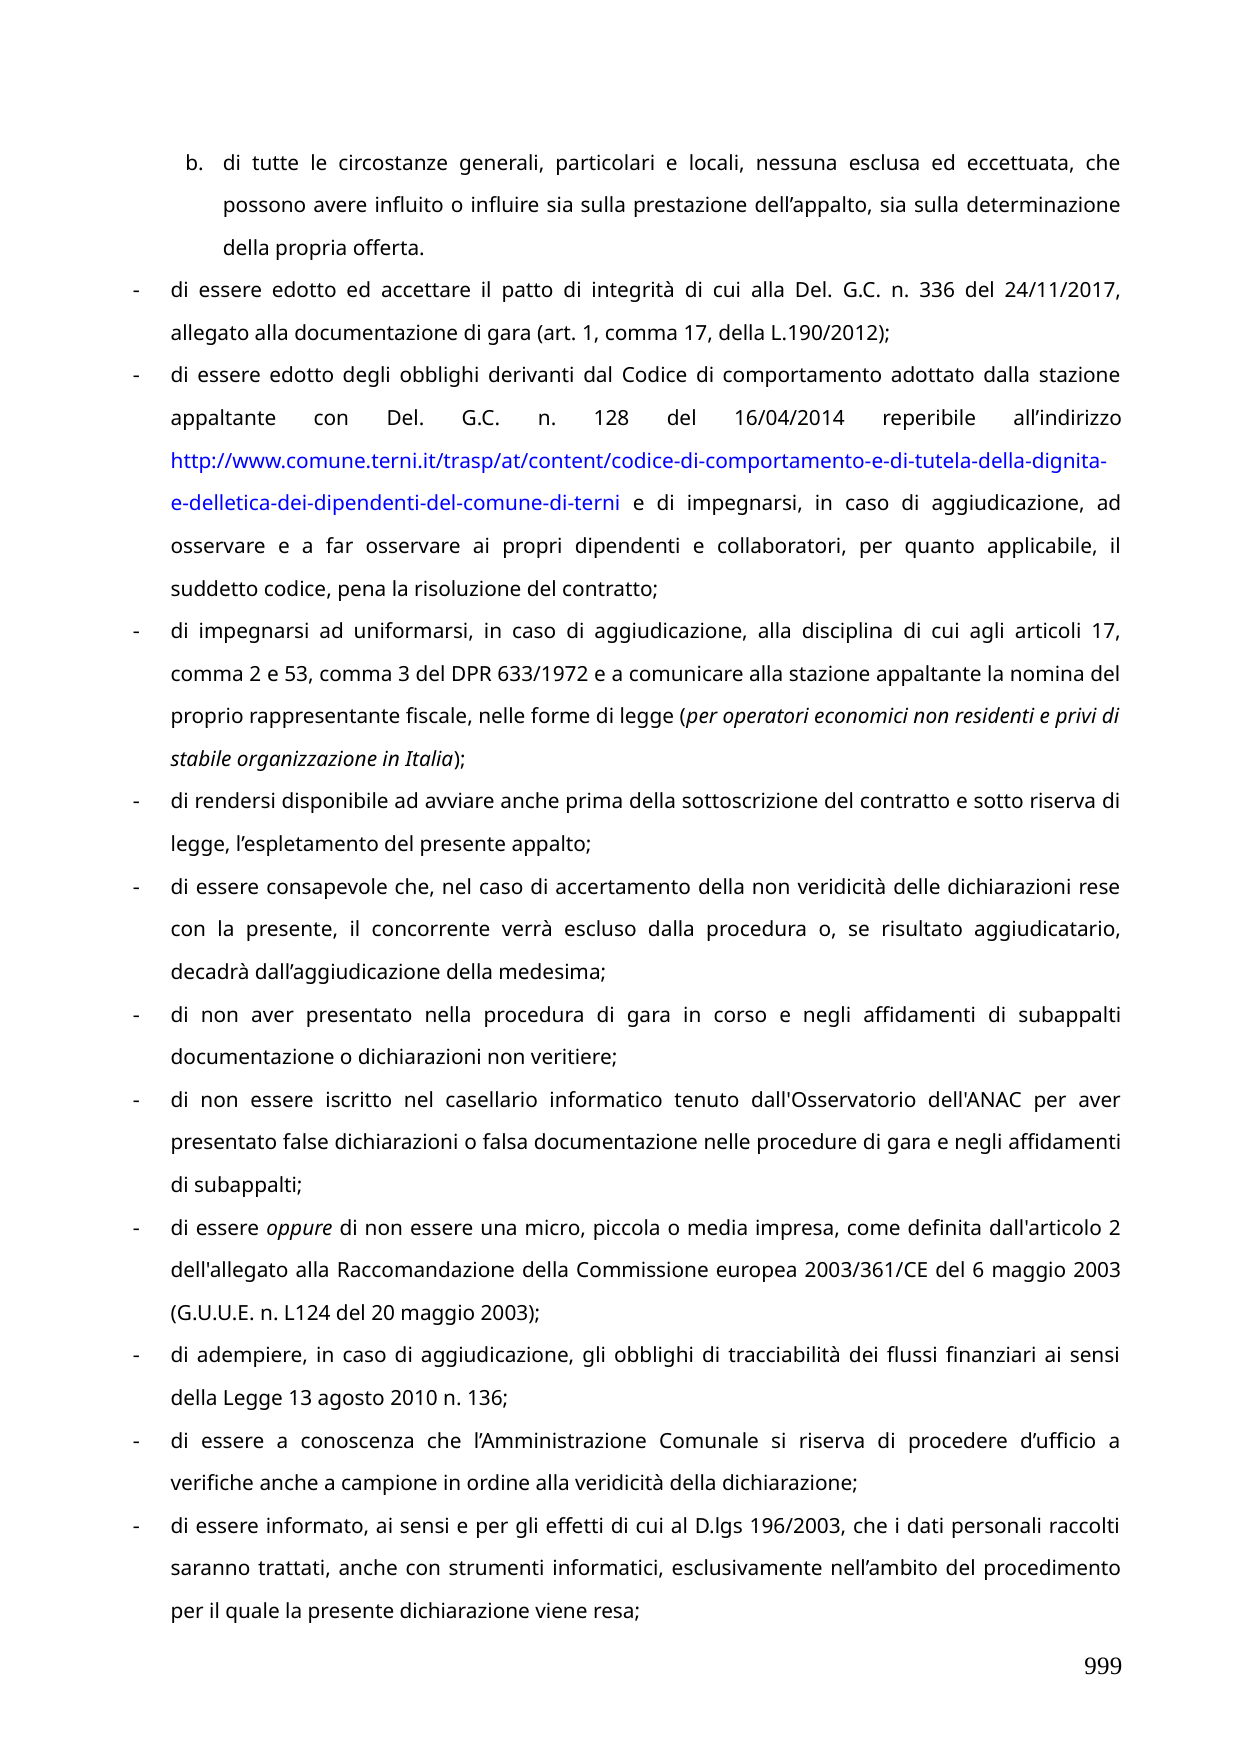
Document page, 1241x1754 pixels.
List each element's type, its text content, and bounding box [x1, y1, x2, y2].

list di rendersi disponibile ad avviare anche prima della sottoscrizione del contratto e sotto riserva di legge, l’espletamento del presente appalto; [133, 787, 1122, 858]
list di impegnarsi ad uniformarsi, in caso di aggiudicazione, alla disciplina di cui agli articoli 17, comma 2 e 53, comma 3 del DPR 633/1972 e a comunicare alla stazione appaltante la nomina del proprio rappresentante fiscale, nelle forme di legge (per operatori economici non residenti e privi di stabile organizzazione in Italia); [133, 616, 1122, 772]
list di tutte le circostanze generali, particolari e locali, nessuna esclusa ed eccettuata, che possono avere influito o influire sia sulla prestazione dell’appalto, sia sulla determinazione della propria offerta. [185, 148, 1122, 261]
list di essere informato, ai sensi e per gli effetti di cui al D.lgs 196/2003, che i dati personali raccolti saranno trattati, anche con strumenti informatici, esclusivamente nell’ambito del procedimento per il quale la presente dichiarazione viene resa; [133, 1511, 1122, 1624]
list di essere oppure di non essere una micro, piccola o media impresa, come definita dall'articolo 2 dell'allegato alla Raccomandazione della Commissione europea 2003/361/CE del 6 maggio 2003 (G.U.U.E. n. L124 del 20 maggio 2003); [133, 1213, 1122, 1326]
list di non essere iscritto nel casellario informatico tenuto dall'Osservatorio dell'ANAC per aver presentato false dichiarazioni o falsa documentazione nelle procedure di gara e negli affidamenti di subappalti; [133, 1085, 1122, 1198]
list di essere a conoscenza che l’Amministrazione Comunale si riserva di procedere d’ufficio a verifiche anche a campione in ordine alla veridicità della dichiarazione; [133, 1426, 1122, 1497]
list di adempiere, in caso di aggiudicazione, gli obblighi di tracciabilità dei flussi finanziari ai sensi della Legge 13 agosto 2010 n. 136; [133, 1341, 1122, 1412]
list di essere consapevole che, nel caso di accertamento della non veridicità delle dichiarazioni rese con la presente, il concorrente verrà escluso dalla procedura o, se risultato aggiudicatario, decadrà dall’aggiudicazione della medesima; [133, 872, 1122, 986]
list di non aver presentato nella procedura di gara in corso e negli affidamenti di subappalti documentazione o dichiarazioni non veritiere; [133, 1000, 1122, 1071]
list di essere edotto degli obblighi derivanti dal Codice di comportamento adottato dalla stazione appaltante con Del. G.C. n. 128 del 16/04/2014 reperibile all’indirizzo http://www.comune.terni.it/trasp/at/content/codice-di-comportamento-e-di-tutela-della-dignita-e-delletica-dei-dipendenti-del-comune-di-terni e di impegnarsi, in caso di aggiudicazione, ad osservare e a far osservare ai propri dipendenti e collaboratori, per quanto applicabile, il suddetto codice, pena la risoluzione del contratto; [133, 361, 1122, 602]
list di essere edotto ed accettare il patto di integrità di cui alla Del. G.C. n. 336 del 24/11/2017, allegato alla documentazione di gara (art. 1, comma 17, della L.190/2012); [133, 275, 1122, 346]
